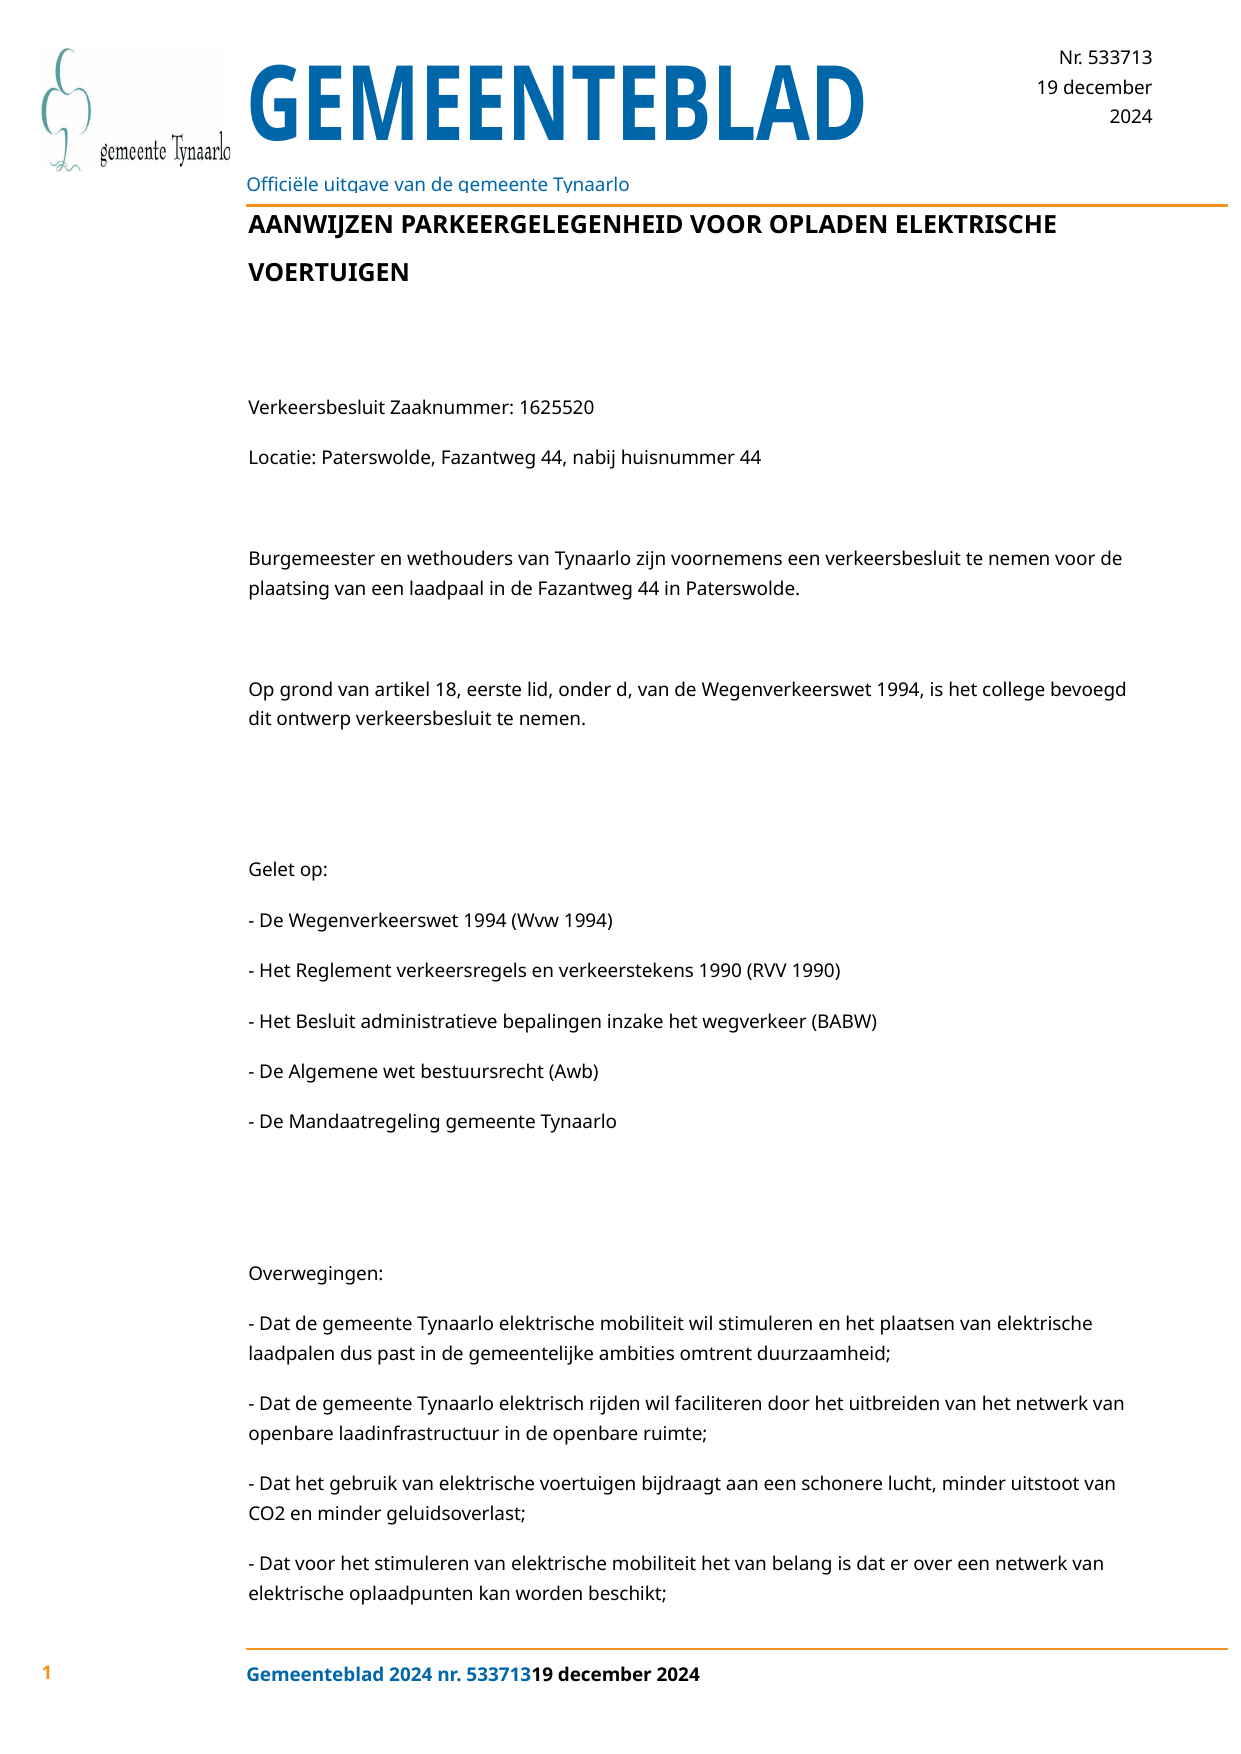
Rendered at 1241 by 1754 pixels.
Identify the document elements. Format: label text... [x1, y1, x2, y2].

text - De Mandaatregeling gemeente Tynaarlo [248, 1109, 1152, 1134]
text - Dat het gebruik van elektrische voertuigen bijdraagt aan een schonere lucht, minder uitstoot van CO2 en minder geluidsoverlast; [248, 1470, 1152, 1526]
text - Dat de gemeente Tynaarlo elektrische mobiliteit wil stimuleren en het plaatsen van elektrische laadpalen dus past in de gemeentelijke ambities omtrent duurzaamheid; [248, 1310, 1152, 1366]
text - De Algemene wet bestuursrecht (Awb) [248, 1058, 1152, 1084]
text Burgemeester en wethouders van Tynaarlo zijn voornemens een verkeersbesluit te nemen voor de plaatsing van een laadpaal in de Fazantweg 44 in Paterswolde. [248, 545, 1152, 601]
text Locatie: Paterswolde, Fazantweg 44, nabij huisnummer 44 [248, 444, 1152, 470]
text - Het Reglement verkeersregels en verkeerstekens 1990 (RVV 1990) [248, 957, 1152, 983]
picture [41, 47, 231, 172]
text Verkeersbesluit Zaaknummer: 1625520 [248, 394, 1152, 420]
text - Het Besluit administratieve bepalingen inzake het wegverkeer (BABW) [248, 1008, 1152, 1033]
text - De Wegenverkeerswet 1994 (Wvw 1994) [248, 907, 1152, 933]
text Overwegingen: [248, 1260, 1152, 1286]
text - Dat voor het stimuleren van elektrische mobiliteit het van belang is dat er over een netwerk van elektrische oplaadpunten kan worden beschikt; [248, 1550, 1152, 1606]
text - Dat de gemeente Tynaarlo elektrisch rijden wil faciliteren door het uitbreiden van het netwerk van openbare laadinfrastructuur in de openbare ruimte; [248, 1390, 1152, 1446]
text Op grond van artikel 18, eerste lid, onder d, van de Wegenverkeerswet 1994, is het college bevoegd dit ontwerp verkeersbesluit te nemen. [248, 676, 1152, 731]
text Gelet op: [248, 857, 1152, 882]
text AANWIJZEN PARKEERGELEGENHEID VOOR OPLADEN ELEKTRISCHE VOERTUIGEN [248, 207, 1152, 288]
